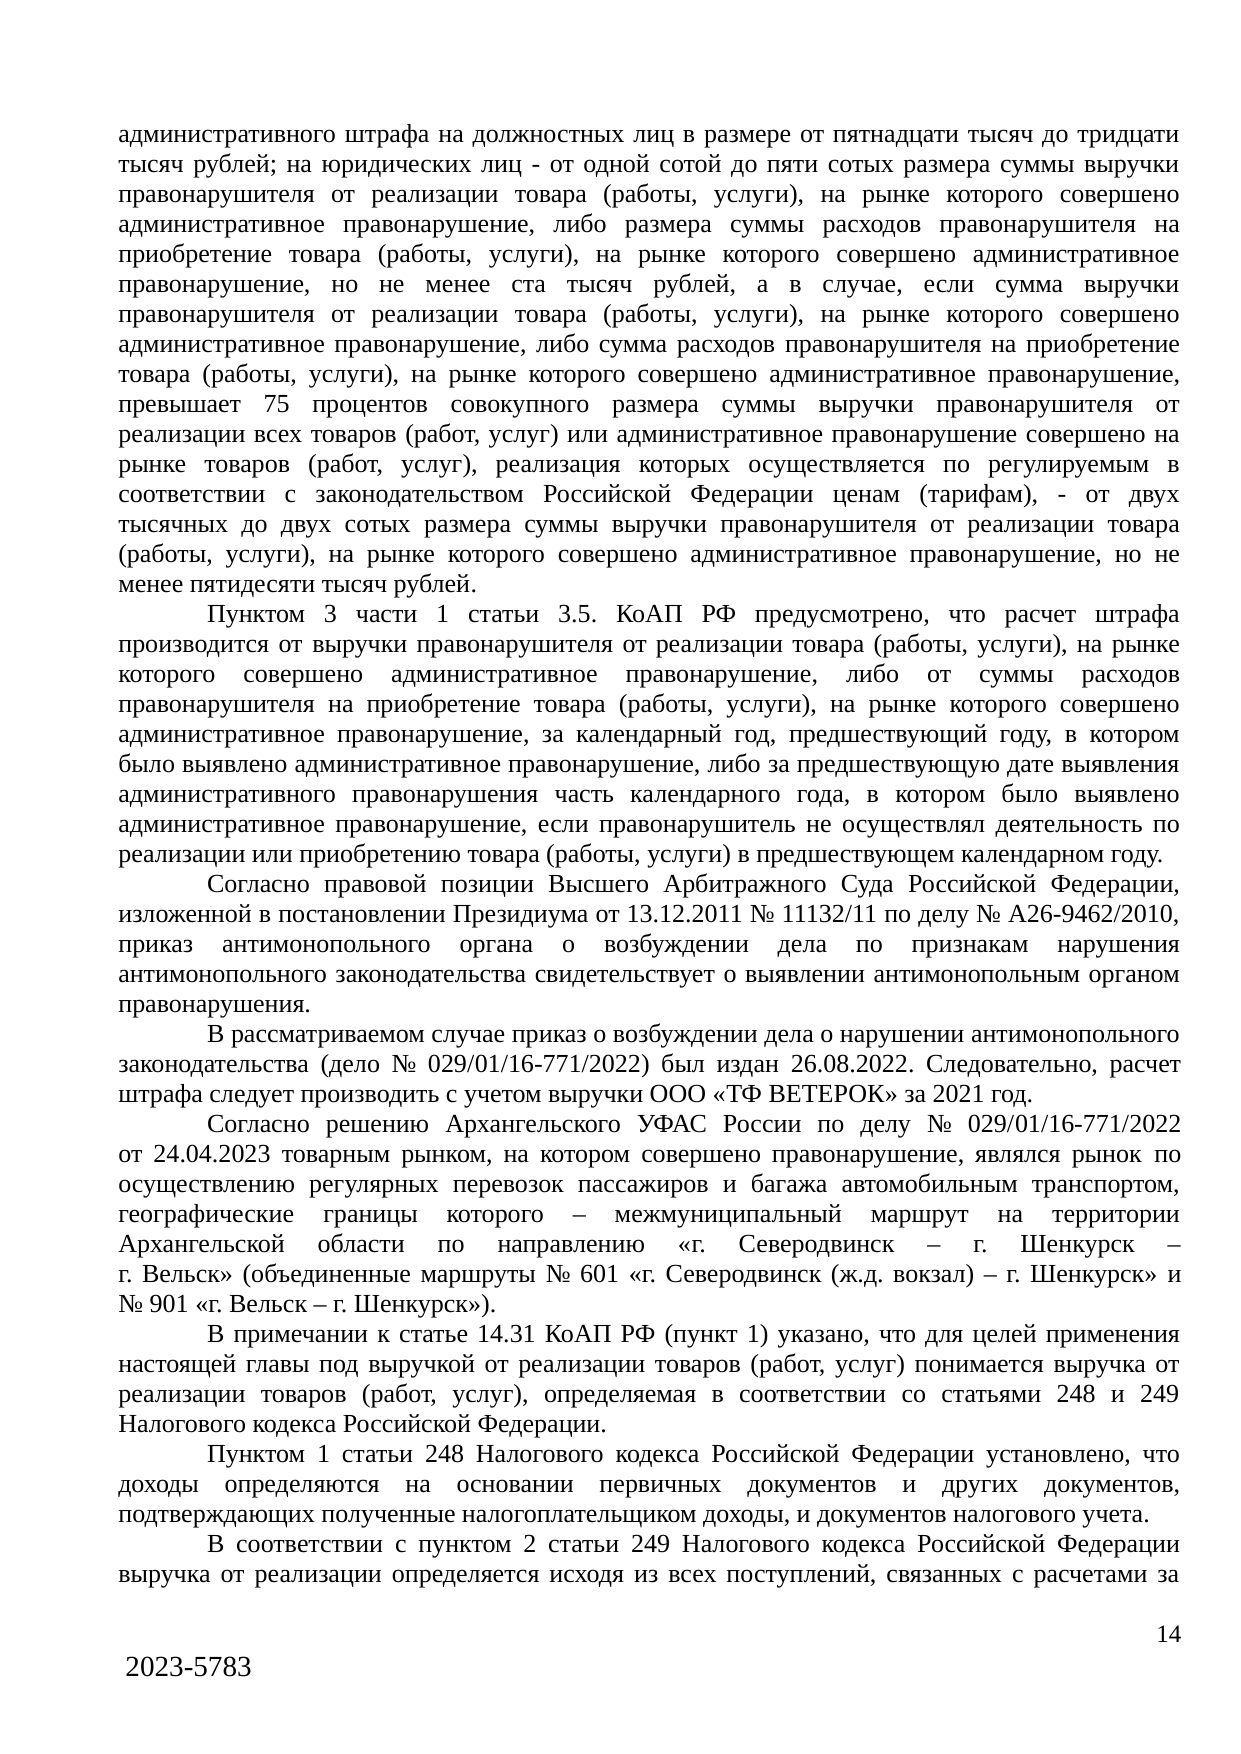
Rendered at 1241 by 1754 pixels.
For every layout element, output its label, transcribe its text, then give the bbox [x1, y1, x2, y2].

text Согласно решению Архангельского УФАС России по делу № 029/01/16-771/2022 от 24.04.2023 товарным рынком, на котором совершено правонарушение, являлся рынок по осуществлению регулярных перевозок пассажиров и багажа автомобильным транспортом, географические границы которого – межмуниципальный маршрут на территории Архангельской области по направлению «г. Северодвинск – г. Шенкурск – г. Вельск» (объединенные маршруты № 601 «г. Северодвинск (ж.д. вокзал) – г. Шенкурск» и № 901 «г. Вельск – г. Шенкурск»). [118, 1108, 1181, 1318]
text Пунктом 1 статьи 248 Налогового кодекса Российской Федерации установлено, что доходы определяются на основании первичных документов и других документов, подтверждающих полученные налогоплательщиком доходы, и документов налогового учета. [118, 1438, 1181, 1528]
text административного штрафа на должностных лиц в размере от пятнадцати тысяч до тридцати тысяч рублей; на юридических лиц - от одной сотой до пяти сотых размера суммы выручки правонарушителя от реализации товара (работы, услуги), на рынке которого совершено административное правонарушение, либо размера суммы расходов правонарушителя на приобретение товара (работы, услуги), на рынке которого совершено административное правонарушение, но не менее ста тысяч рублей, а в случае, если сумма выручки правонарушителя от реализации товара (работы, услуги), на рынке которого совершено административное правонарушение, либо сумма расходов правонарушителя на приобретение товара (работы, услуги), на рынке которого совершено административное правонарушение, превышает 75 процентов совокупного размера суммы выручки правонарушителя от реализации всех товаров (работ, услуг) или административное правонарушение совершено на рынке товаров (работ, услуг), реализация которых осуществляется по регулируемым в соответствии с законодательством Российской Федерации ценам (тарифам), - от двух тысячных до двух сотых размера суммы выручки правонарушителя от реализации товара (работы, услуги), на рынке которого совершено административное правонарушение, но не менее пятидесяти тысяч рублей. [118, 118, 1181, 598]
text Согласно правовой позиции Высшего Арбитражного Суда Российской Федерации, изложенной в постановлении Президиума от 13.12.2011 № 11132/11 по делу № А26-9462/2010, приказ антимонопольного органа о возбуждении дела по признакам нарушения антимонопольного законодательства свидетельствует о выявлении антимонопольным органом правонарушения. [118, 868, 1181, 1018]
text В примечании к статье 14.31 КоАП РФ (пункт 1) указано, что для целей применения настоящей главы под выручкой от реализации товаров (работ, услуг) понимается выручка от реализации товаров (работ, услуг), определяемая в соответствии со статьями 248 и 249 Налогового кодекса Российской Федерации. [118, 1318, 1181, 1438]
text Пунктом 3 части 1 статьи 3.5. КоАП РФ предусмотрено, что расчет штрафа производится от выручки правонарушителя от реализации товара (работы, услуги), на рынке которого совершено административное правонарушение, либо от суммы расходов правонарушителя на приобретение товара (работы, услуги), на рынке которого совершено административное правонарушение, за календарный год, предшествующий году, в котором было выявлено административное правонарушение, либо за предшествующую дате выявления административного правонарушения часть календарного года, в котором было выявлено административное правонарушение, если правонарушитель не осуществлял деятельность по реализации или приобретению товара (работы, услуги) в предшествующем календарном году. [118, 598, 1181, 868]
text В рассматриваемом случае приказ о возбуждении дела о нарушении антимонопольного законодательства (дело № 029/01/16-771/2022) был издан 26.08.2022. Следовательно, расчет штрафа следует производить с учетом выручки ООО «ТФ ВЕТЕРОК» за 2021 год. [118, 1018, 1181, 1108]
text В соответствии с пунктом 2 статьи 249 Налогового кодекса Российской Федерации выручка от реализации определяется исходя из всех поступлений, связанных с расчетами за [118, 1528, 1181, 1588]
